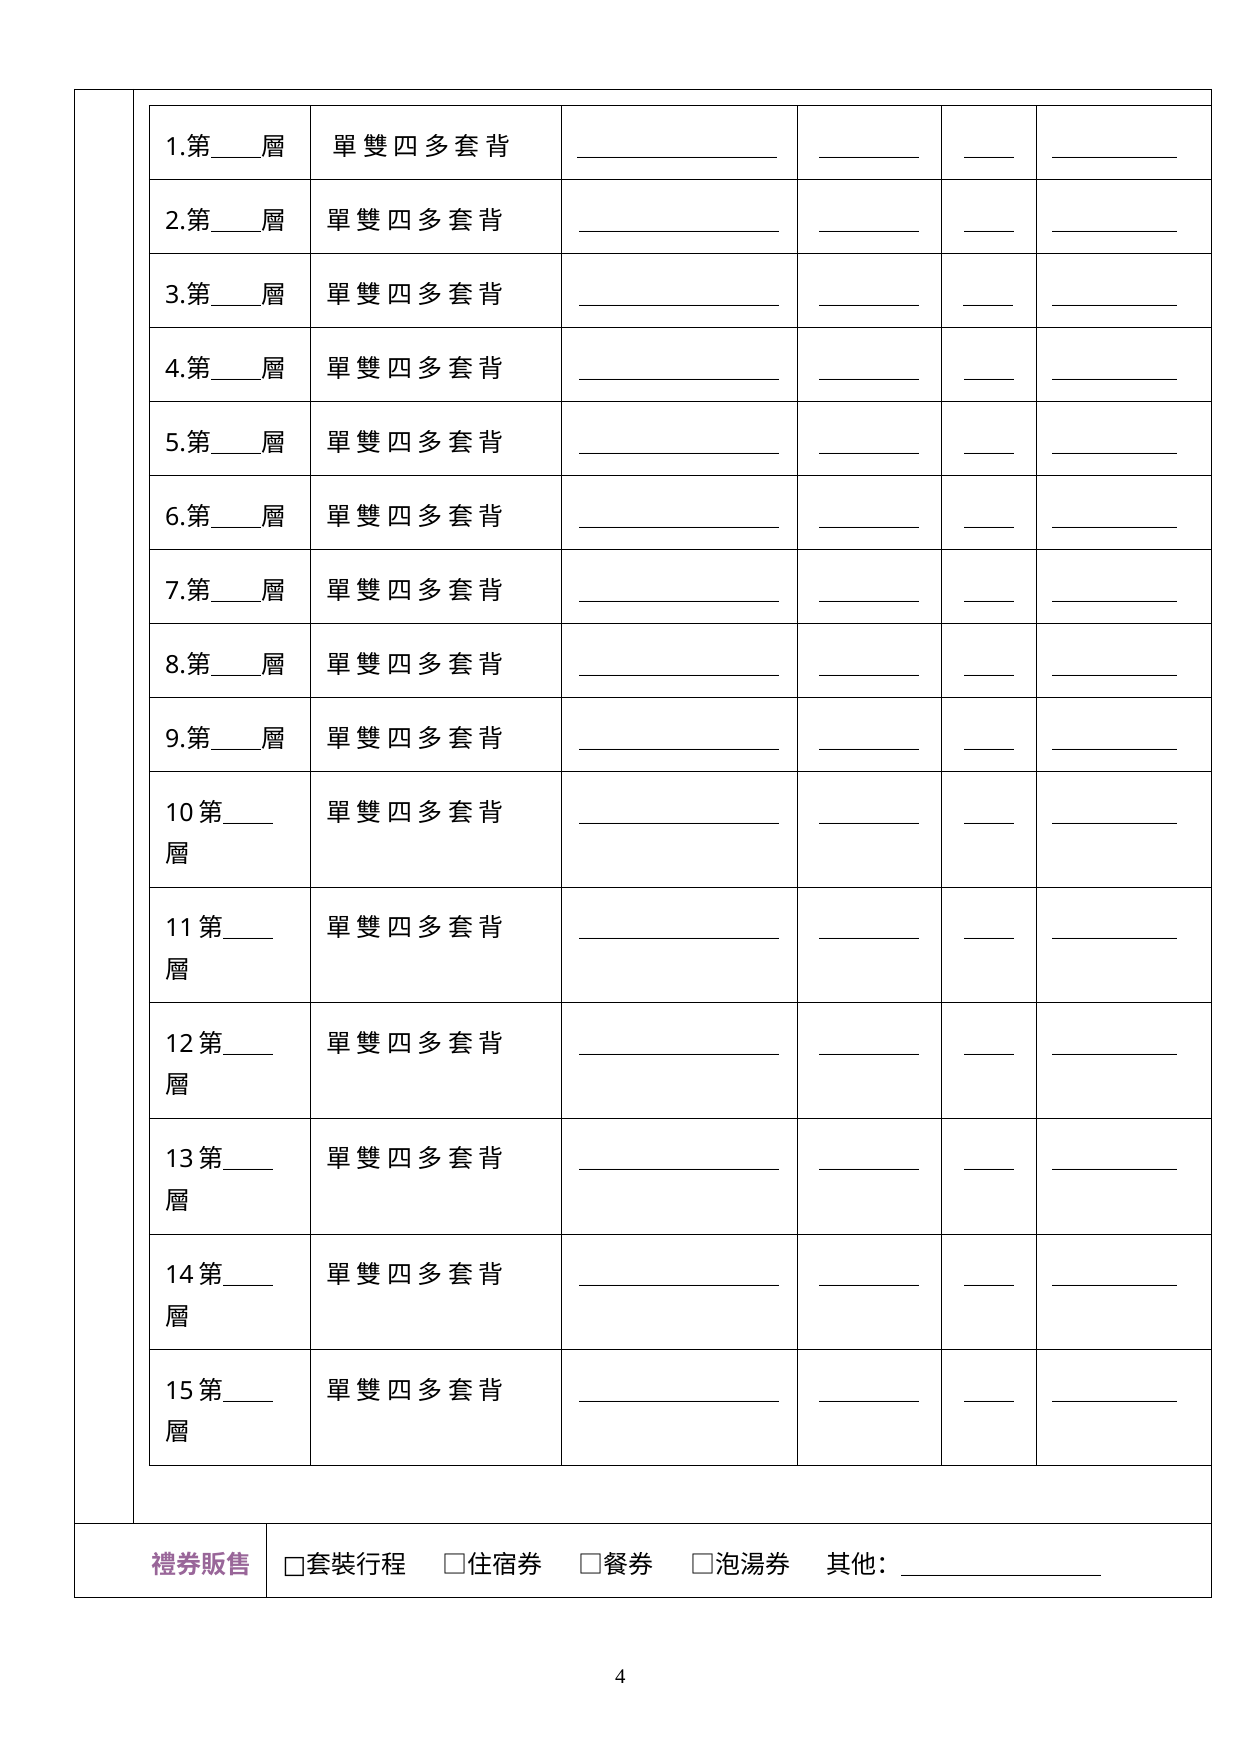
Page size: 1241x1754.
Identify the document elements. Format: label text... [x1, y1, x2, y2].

table_cell ＿＿ [942, 180, 1036, 253]
table_cell ＿＿ [942, 1003, 1036, 1118]
table_cell 13第＿＿層 [150, 1119, 310, 1233]
table_cell ＿＿＿＿ [798, 698, 941, 771]
table_cell ＿＿＿＿＿＿＿＿ [562, 1119, 797, 1233]
table_cell 8.第＿＿層 [150, 624, 310, 697]
table_cell 9.第＿＿層 [150, 698, 310, 771]
table_cell ＿＿＿＿ [798, 772, 941, 887]
table_cell ＿＿＿＿ [798, 1235, 941, 1349]
table_cell ＿＿＿＿＿ [1037, 1350, 1211, 1465]
table_cell 單 雙 四 多 套 背 [311, 254, 561, 327]
table_cell ＿＿ [942, 550, 1036, 623]
table_cell ＿＿＿＿＿＿＿＿ [562, 402, 797, 475]
table_cell ＿＿＿＿＿ [1037, 328, 1211, 401]
table_cell ＿＿ [942, 1119, 1036, 1233]
table_cell ＿＿＿＿＿＿＿＿ [562, 328, 797, 401]
table_cell ＿＿ [942, 1350, 1036, 1465]
table_cell 5.第＿＿層 [150, 402, 310, 475]
table_cell 單 雙 四 多 套 背 [311, 624, 561, 697]
table_cell [75, 90, 133, 1523]
table_cell ＿＿＿＿＿＿＿＿ [562, 550, 797, 623]
table_cell ＿＿＿＿ [798, 888, 941, 1002]
table_cell 單 雙 四 多 套 背 [311, 106, 561, 179]
table_cell 15第＿＿層 [150, 1350, 310, 1465]
table_cell 單 雙 四 多 套 背 [311, 180, 561, 253]
table_cell 2.第＿＿層 [150, 180, 310, 253]
table_cell 單 雙 四 多 套 背 [311, 1003, 561, 1118]
table_cell ＿＿＿＿＿＿＿＿ [562, 1003, 797, 1118]
table_cell 6.第＿＿層 [150, 476, 310, 549]
table_cell ＿＿ [942, 328, 1036, 401]
table_cell 單 雙 四 多 套 背 [311, 328, 561, 401]
table_cell 4.第＿＿層 [150, 328, 310, 401]
table_cell ＿＿＿＿＿ [1037, 402, 1211, 475]
table_cell ＿＿＿＿＿ [1037, 888, 1211, 1002]
table_cell ＿＿ [942, 106, 1036, 179]
table_cell 單 雙 四 多 套 背 [311, 1235, 561, 1349]
table_cell ＿＿＿＿＿ [1037, 1119, 1211, 1233]
table_cell ＿＿ [942, 476, 1036, 549]
table_cell 1.第＿＿層 [150, 106, 310, 179]
table_cell ＿＿ [942, 402, 1036, 475]
table_cell ＿＿＿＿ [798, 476, 941, 549]
table_cell 禮券販售 [75, 1524, 266, 1597]
table_cell 單 雙 四 多 套 背 [311, 888, 561, 1002]
table_cell ＿＿＿＿＿＿＿＿ [562, 888, 797, 1002]
table_cell ＿＿＿＿ [798, 106, 941, 179]
table_cell ＿＿＿＿＿＿＿＿ [562, 180, 797, 253]
table_cell 單 雙 四 多 套 背 [311, 550, 561, 623]
table_cell ＿＿＿＿ [798, 254, 941, 327]
table_cell ＿＿ [942, 772, 1036, 887]
table_cell 單 雙 四 多 套 背 [311, 698, 561, 771]
table_cell ＿＿＿＿＿＿＿＿ [562, 106, 797, 179]
table_cell ＿＿＿＿ [798, 1003, 941, 1118]
table_cell 單 雙 四 多 套 背 [311, 1350, 561, 1465]
table_cell ＿＿＿＿ [798, 550, 941, 623]
table_cell ＿＿＿＿＿ [1037, 624, 1211, 697]
table_cell ＿＿＿＿＿＿＿＿ [562, 624, 797, 697]
table_cell 3.第＿＿層 [150, 254, 310, 327]
table_cell ＿＿＿＿ [798, 328, 941, 401]
table_cell ＿＿＿＿＿＿＿＿ [562, 476, 797, 549]
table_cell ＿＿＿＿＿＿＿＿ [562, 698, 797, 771]
table_cell 單 雙 四 多 套 背 [311, 402, 561, 475]
table_cell ＿＿＿＿＿＿＿＿ [562, 1235, 797, 1349]
table_cell ＿＿＿＿＿ [1037, 254, 1211, 327]
table_cell ＿＿＿＿＿＿＿＿ [562, 1350, 797, 1465]
table_cell ＿＿ [942, 698, 1036, 771]
table_cell 12第＿＿層 [150, 1003, 310, 1118]
table_cell 單 雙 四 多 套 背 [311, 772, 561, 887]
table_cell ＿＿＿＿＿ [1037, 698, 1211, 771]
table_cell ＿＿ [942, 1235, 1036, 1349]
table_cell 單 雙 四 多 套 背 [311, 476, 561, 549]
table_cell ＿＿＿＿＿ [1037, 1003, 1211, 1118]
table_cell ＿＿＿＿ [798, 180, 941, 253]
table_cell ＿＿ [942, 888, 1036, 1002]
table_cell ＿＿＿＿ [798, 1350, 941, 1465]
table_cell ＿＿＿＿＿ [1037, 1235, 1211, 1349]
table_cell ＿＿＿＿＿ [1037, 180, 1211, 253]
table_cell ＿＿＿＿＿ [1037, 476, 1211, 549]
table_cell ＿＿＿＿＿ [1037, 106, 1211, 179]
table_cell ＿＿ [942, 624, 1036, 697]
table_cell 7.第＿＿層 [150, 550, 310, 623]
table_cell 11第＿＿層 [150, 888, 310, 1002]
table_cell [134, 90, 1211, 1523]
table_cell ＿＿＿＿ [798, 402, 941, 475]
table_cell 10第＿＿層 [150, 772, 310, 887]
table_cell ＿＿＿＿＿＿＿＿ [562, 772, 797, 887]
table_cell □套裝行程 □住宿券 □餐券 □泡湯券 其他：＿＿＿＿＿＿＿＿ [267, 1524, 1211, 1597]
table_cell ＿＿＿＿＿ [1037, 550, 1211, 623]
table_cell ＿＿ [942, 254, 1036, 327]
table_cell 單 雙 四 多 套 背 [311, 1119, 561, 1233]
table_cell ＿＿＿＿ [798, 1119, 941, 1233]
table_cell ＿＿＿＿ [798, 624, 941, 697]
table_cell 14第＿＿層 [150, 1235, 310, 1349]
table_cell ＿＿＿＿＿ [1037, 772, 1211, 887]
table_cell ＿＿＿＿＿＿＿＿ [562, 254, 797, 327]
